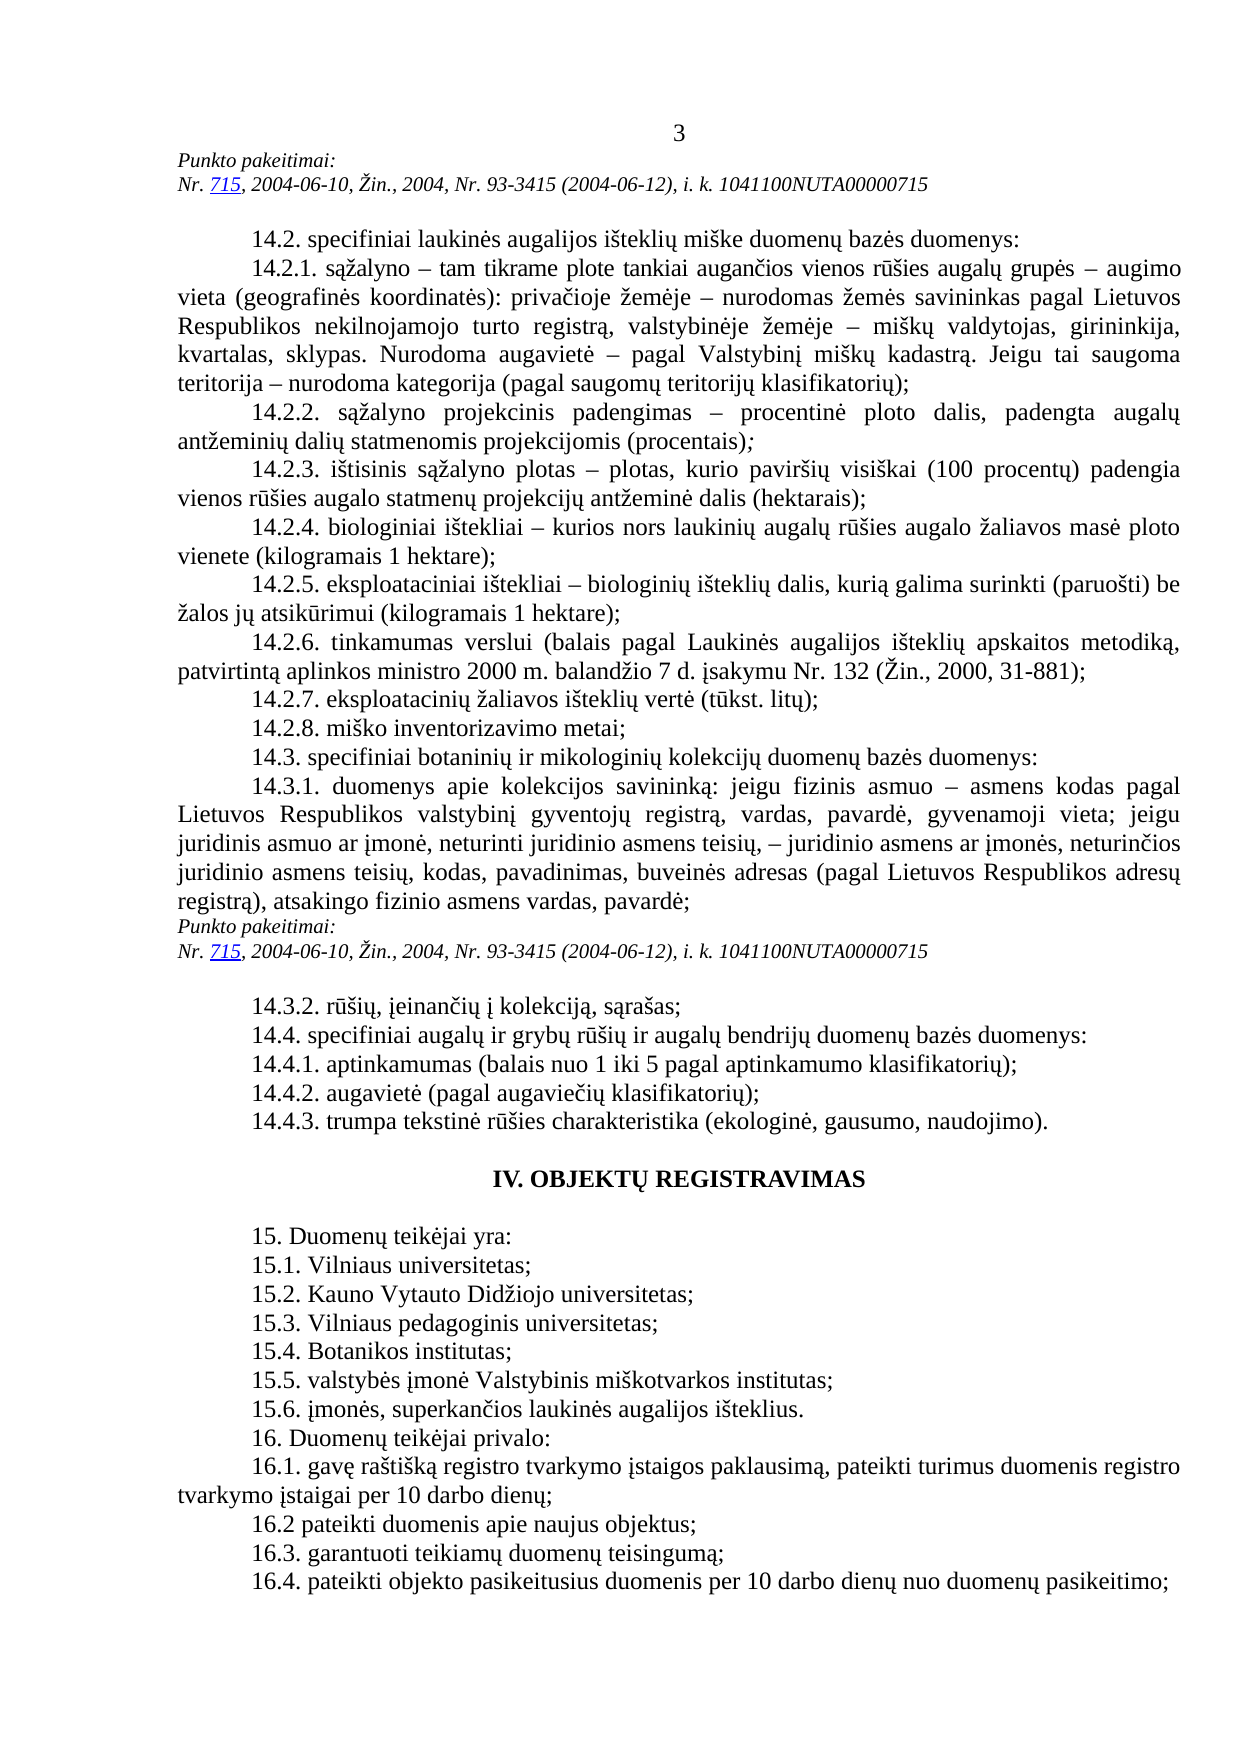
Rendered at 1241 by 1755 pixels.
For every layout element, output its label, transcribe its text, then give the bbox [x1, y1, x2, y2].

text 14.2. specifiniai laukinės augalijos išteklių miške duomenų bazės duomenys: [177, 224, 1181, 253]
text 15.6. įmonės, superkančios laukinės augalijos išteklius. [177, 1394, 1181, 1423]
text 14.3. specifiniai botaninių ir mikologinių kolekcijų duomenų bazės duomenys: [177, 742, 1181, 771]
text 16.3. garantuoti teikiamų duomenų teisingumą; [177, 1538, 1181, 1566]
text 15.4. Botanikos institutas; [177, 1336, 1181, 1365]
text 16.2 pateikti duomenis apie naujus objektus; [177, 1509, 1181, 1538]
text 16.1. gavę raštišką registro tvarkymo įstaigos paklausimą, pateikti turimus duomenis registro tvarkymo įstaigai per 10 darbo dienų; [177, 1451, 1181, 1509]
text Punkto pakeitimai: [177, 148, 1181, 172]
text 14.2.1. sąžalyno – tam tikrame plote tankiai augančios vienos rūšies augalų grupės – augimo vieta (geografinės koordinatės): privačioje žemėje – nurodomas žemės savininkas pagal Lietuvos Respublikos nekilnojamojo turto registrą, valstybinėje žemėje – miškų valdytojas, girininkija, kvartalas, sklypas. Nurodoma augavietė – pagal Valstybinį miškų kadastrą. Jeigu tai saugoma teritorija – nurodoma kategorija (pagal saugomų teritorijų klasifikatorių); [177, 253, 1181, 397]
text 16. Duomenų teikėjai privalo: [177, 1423, 1181, 1451]
text 15.2. Kauno Vytauto Didžiojo universitetas; [177, 1279, 1181, 1308]
text 16.4. pateikti objekto pasikeitusius duomenis per 10 darbo dienų nuo duomenų pasikeitimo; [177, 1566, 1181, 1595]
text 14.2.6. tinkamumas verslui (balais pagal Laukinės augalijos išteklių apskaitos metodiką, patvirtintą aplinkos ministro 2000 m. balandžio 7 d. įsakymu Nr. 132 (Žin., 2000, 31-881); [177, 627, 1181, 684]
text 14.2.4. biologiniai ištekliai – kurios nors laukinių augalų rūšies augalo žaliavos masė ploto vienete (kilogramais 1 hektare); [177, 512, 1181, 569]
text 14.2.7. eksploatacinių žaliavos išteklių vertė (tūkst. litų); [177, 684, 1181, 713]
text 14.2.2. sąžalyno projekcinis padengimas – procentinė ploto dalis, padengta augalų antžeminių dalių statmenomis projekcijomis (procentais); [177, 397, 1181, 454]
text IV. OBJEKTŲ REGISTRAVIMAS [177, 1164, 1181, 1193]
text 15. Duomenų teikėjai yra: [177, 1221, 1181, 1250]
text 14.4.2. augavietė (pagal augaviečių klasifikatorių); [177, 1078, 1181, 1106]
text 15.5. valstybės įmonė Valstybinis miškotvarkos institutas; [177, 1365, 1181, 1394]
text 14.4.3. trumpa tekstinė rūšies charakteristika (ekologinė, gausumo, naudojimo). [177, 1106, 1181, 1135]
text Punkto pakeitimai: [177, 914, 1181, 938]
text 14.3.1. duomenys apie kolekcijos savininką: jeigu fizinis asmuo – asmens kodas pagal Lietuvos Respublikos valstybinį gyventojų registrą, vardas, pavardė, gyvenamoji vieta; jeigu juridinis asmuo ar įmonė, neturinti juridinio asmens teisių, – juridinio asmens ar įmonės, neturinčios juridinio asmens teisių, kodas, pavadinimas, buveinės adresas (pagal Lietuvos Respublikos adresų registrą), atsakingo fizinio asmens vardas, pavardė; [177, 771, 1181, 914]
text Nr. 715, 2004-06-10, Žin., 2004, Nr. 93-3415 (2004-06-12), i. k. 1041100NUTA00000715 [177, 172, 1181, 196]
text 14.2.3. ištisinis sąžalyno plotas – plotas, kurio paviršių visiškai (100 procentų) padengia vienos rūšies augalo statmenų projekcijų antžeminė dalis (hektarais); [177, 454, 1181, 512]
text Nr. 715, 2004-06-10, Žin., 2004, Nr. 93-3415 (2004-06-12), i. k. 1041100NUTA00000715 [177, 938, 1181, 963]
text 14.3.2. rūšių, įeinančių į kolekciją, sąrašas; [177, 991, 1181, 1020]
text 14.2.5. eksploataciniai ištekliai – biologinių išteklių dalis, kurią galima surinkti (paruošti) be žalos jų atsikūrimui (kilogramais 1 hektare); [177, 569, 1181, 627]
text 14.4. specifiniai augalų ir grybų rūšių ir augalų bendrijų duomenų bazės duomenys: [177, 1020, 1181, 1049]
text 14.4.1. aptinkamumas (balais nuo 1 iki 5 pagal aptinkamumo klasifikatorių); [177, 1049, 1181, 1078]
text 15.3. Vilniaus pedagoginis universitetas; [177, 1308, 1181, 1336]
text 15.1. Vilniaus universitetas; [177, 1250, 1181, 1279]
text 14.2.8. miško inventorizavimo metai; [177, 713, 1181, 742]
